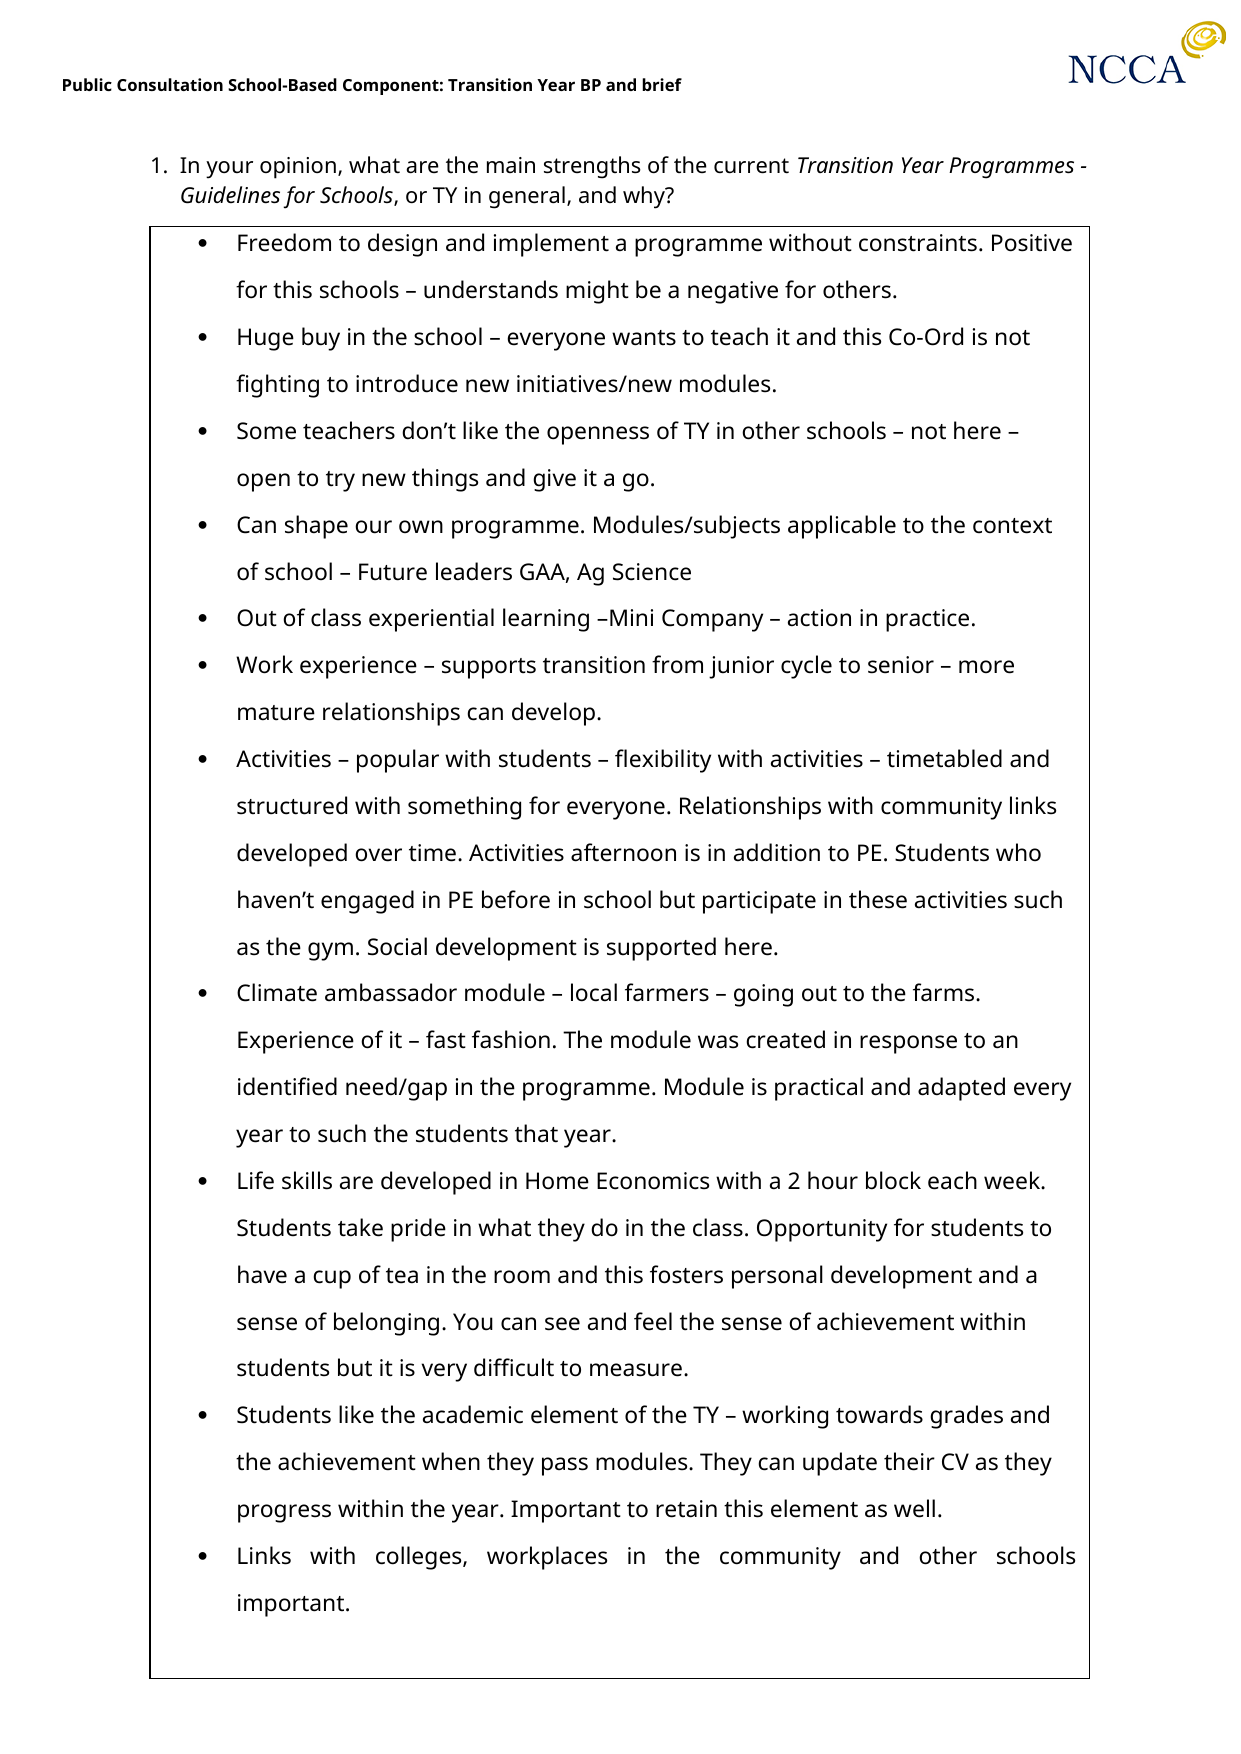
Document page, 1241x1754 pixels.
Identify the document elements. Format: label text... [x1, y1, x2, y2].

list In your opinion, what are the main strengths of the current Transition Year Programmes - Guidelines for Schools, or TY in general, and why? [150, 150, 1090, 209]
table_header Freedom to design and implement a programme without constraints. Positive for this schools – understands might be a negative for others. Huge buy in the school – everyone wants to teach it and this Co-Ord is not fighting to introduce new initiatives/new modules. Some teachers don’t like the openness of TY in other schools – not here – open to try new things and give it a go. Can shape our own programme. Modules/subjects applicable to the context of school – Future leaders GAA, Ag Science Out of class experiential learning –Mini Company – action in practice. Work experience – supports transition from junior cycle to senior – more mature relationships can develop. Activities – popular with students – flexibility with activities – timetabled and structured with something for everyone. Relationships with community links developed over time. Activities afternoon is in addition to PE. Students who haven’t engaged in PE before in school but participate in these activities such as the gym. Social development is supported here. Climate ambassador module – local farmers – going out to the farms. Experience of it – fast fashion. The module was created in response to an identified need/gap in the programme. Module is practical and adapted every year to such the students that year. Life skills are developed in Home Economics with a 2 hour block each week. Students take pride in what they do in the class. Opportunity for students to have a cup of tea in the room and this fosters personal development and a sense of belonging. You can see and feel the sense of achievement within students but it is very difficult to measure. Students like the academic element of the TY – working towards grades and the achievement when they pass modules. They can update their CV as they progress within the year. Important to retain this element as well. Links with colleges, workplaces in the community and other schools important. [151, 227, 1089, 1678]
